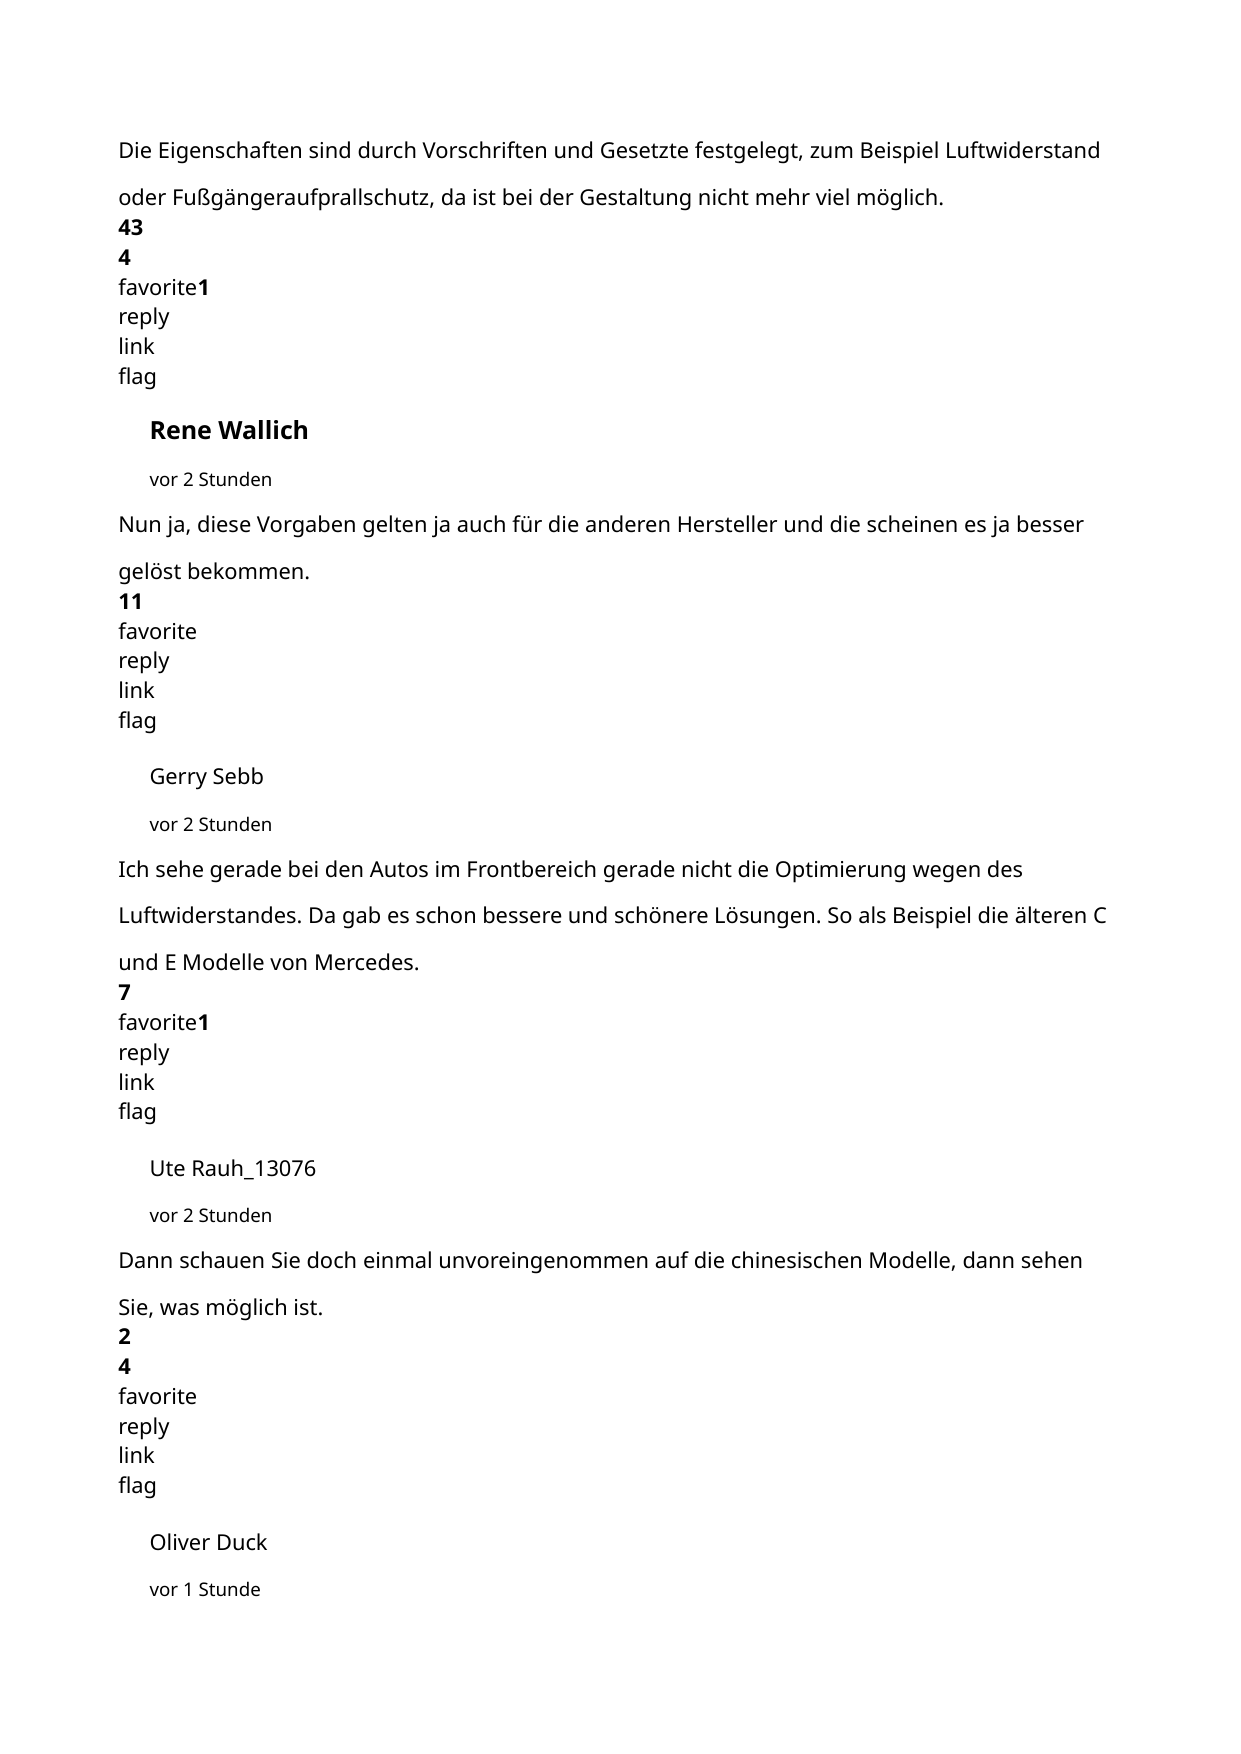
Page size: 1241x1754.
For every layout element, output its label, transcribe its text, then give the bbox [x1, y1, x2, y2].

text reply [118, 301, 1122, 331]
text Rene Wallich [149, 406, 1114, 447]
text flag [118, 1096, 1122, 1126]
text Die Eigenschaften sind durch Vorschriften und Gesetzte festgelegt, zum Beispiel Luftwiderstand oder Fußgängeraufprallschutz, da ist bei der Gestaltung nicht mehr viel möglich. [118, 118, 1122, 212]
text flag [118, 361, 1122, 391]
text 4 [118, 242, 1122, 271]
text 7 [118, 977, 1122, 1007]
text reply [118, 1411, 1122, 1441]
text link [118, 1066, 1122, 1096]
text reply [118, 1037, 1122, 1066]
text favorite1 [118, 1007, 1122, 1037]
text flag [118, 1470, 1122, 1500]
text link [118, 1441, 1122, 1470]
text favorite [118, 1381, 1122, 1411]
text 2 [118, 1321, 1122, 1351]
text 11 [118, 586, 1122, 616]
text vor 2 Stunden [149, 1198, 1122, 1228]
text flag [118, 705, 1122, 735]
text Nun ja, diese Vorgaben gelten ja auch für die anderen Hersteller und die scheinen es ja besser gelöst bekommen. [118, 492, 1122, 586]
text vor 1 Stunde [149, 1572, 1122, 1602]
text link [118, 331, 1122, 361]
text 4 [118, 1351, 1122, 1381]
text Ich sehe gerade bei den Autos im Frontbereich gerade nicht die Optimierung wegen des Luftwiderstandes. Da gab es schon bessere und schönere Lösungen. So als Beispiel die älteren C und E Modelle von Mercedes. [118, 836, 1122, 977]
text favorite [118, 616, 1122, 646]
text vor 2 Stunden [149, 462, 1122, 492]
text 43 [118, 212, 1122, 242]
text reply [118, 646, 1122, 675]
text favorite1 [118, 271, 1122, 301]
text Gerry Sebb [149, 751, 1114, 791]
text link [118, 675, 1122, 705]
text Oliver Duck [149, 1516, 1114, 1556]
text Ute Rauh_13076 [149, 1142, 1114, 1182]
text Dann schauen Sie doch einmal unvoreingenommen auf die chinesischen Modelle, dann sehen Sie, was möglich ist. [118, 1228, 1122, 1321]
text vor 2 Stunden [149, 807, 1122, 836]
